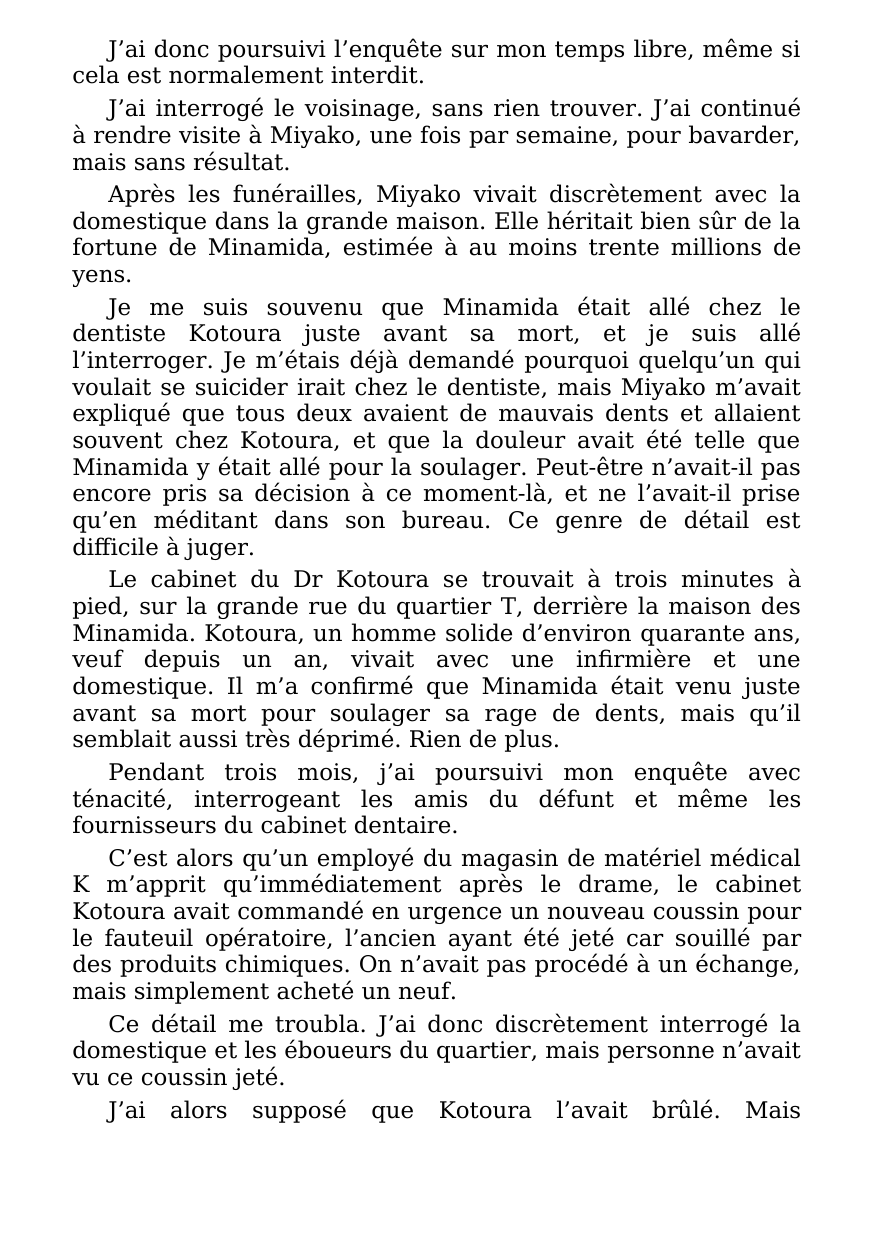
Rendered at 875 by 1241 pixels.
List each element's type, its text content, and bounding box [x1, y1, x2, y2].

text C’est alors qu’un employé du magasin de matériel médical K m’apprit qu’immédiatement après le drame, le cabinet Kotoura avait commandé en urgence un nouveau coussin pour le fauteuil opératoire, l’ancien ayant été jeté car souillé par des produits chimiques. On n’avait pas procédé à un échange, mais simplement acheté un neuf. [72, 845, 802, 1005]
text J’ai alors supposé que Kotoura l’avait brûlé. Mais [72, 1097, 802, 1123]
text Je me suis souvenu que Minamida était allé chez le dentiste Kotoura juste avant sa mort, et je suis allé l’interroger. Je m’étais déjà demandé pourquoi quelqu’un qui voulait se suicider irait chez le dentiste, mais Miyako m’avait expliqué que tous deux avaient de mauvais dents et allaient souvent chez Kotoura, et que la douleur avait été telle que Minamida y était allé pour la soulager. Peut-être n’avait-il pas encore pris sa décision à ce moment-là, et ne l’avait-il prise qu’en méditant dans son bureau. Ce genre de détail est difficile à juger. [72, 294, 802, 561]
text Ce détail me troubla. J’ai donc discrètement interrogé la domestique et les éboueurs du quartier, mais personne n’avait vu ce coussin jeté. [72, 1011, 802, 1091]
text J’ai interrogé le voisinage, sans rien trouver. J’ai continué à rendre visite à Miyako, une fois par semaine, pour bavarder, mais sans résultat. [72, 95, 802, 175]
text Le cabinet du Dr Kotoura se trouvait à trois minutes à pied, sur la grande rue du quartier T, derrière la maison des Minamida. Kotoura, un homme solide d’environ quarante ans, veuf depuis un an, vivait avec une infirmière et une domestique. Il m’a confirmé que Minamida était venu juste avant sa mort pour soulager sa rage de dents, mais qu’il semblait aussi très déprimé. Rien de plus. [72, 566, 802, 753]
text J’ai donc poursuivi l’enquête sur mon temps libre, même si cela est normalement interdit. [72, 36, 802, 89]
text Après les funérailles, Miyako vivait discrètement avec la domestique dans la grande maison. Elle héritait bien sûr de la fortune de Minamida, estimée à au moins trente millions de yens. [72, 181, 802, 288]
text Pendant trois mois, j’ai poursuivi mon enquête avec ténacité, interrogeant les amis du défunt et même les fournisseurs du cabinet dentaire. [72, 759, 802, 839]
